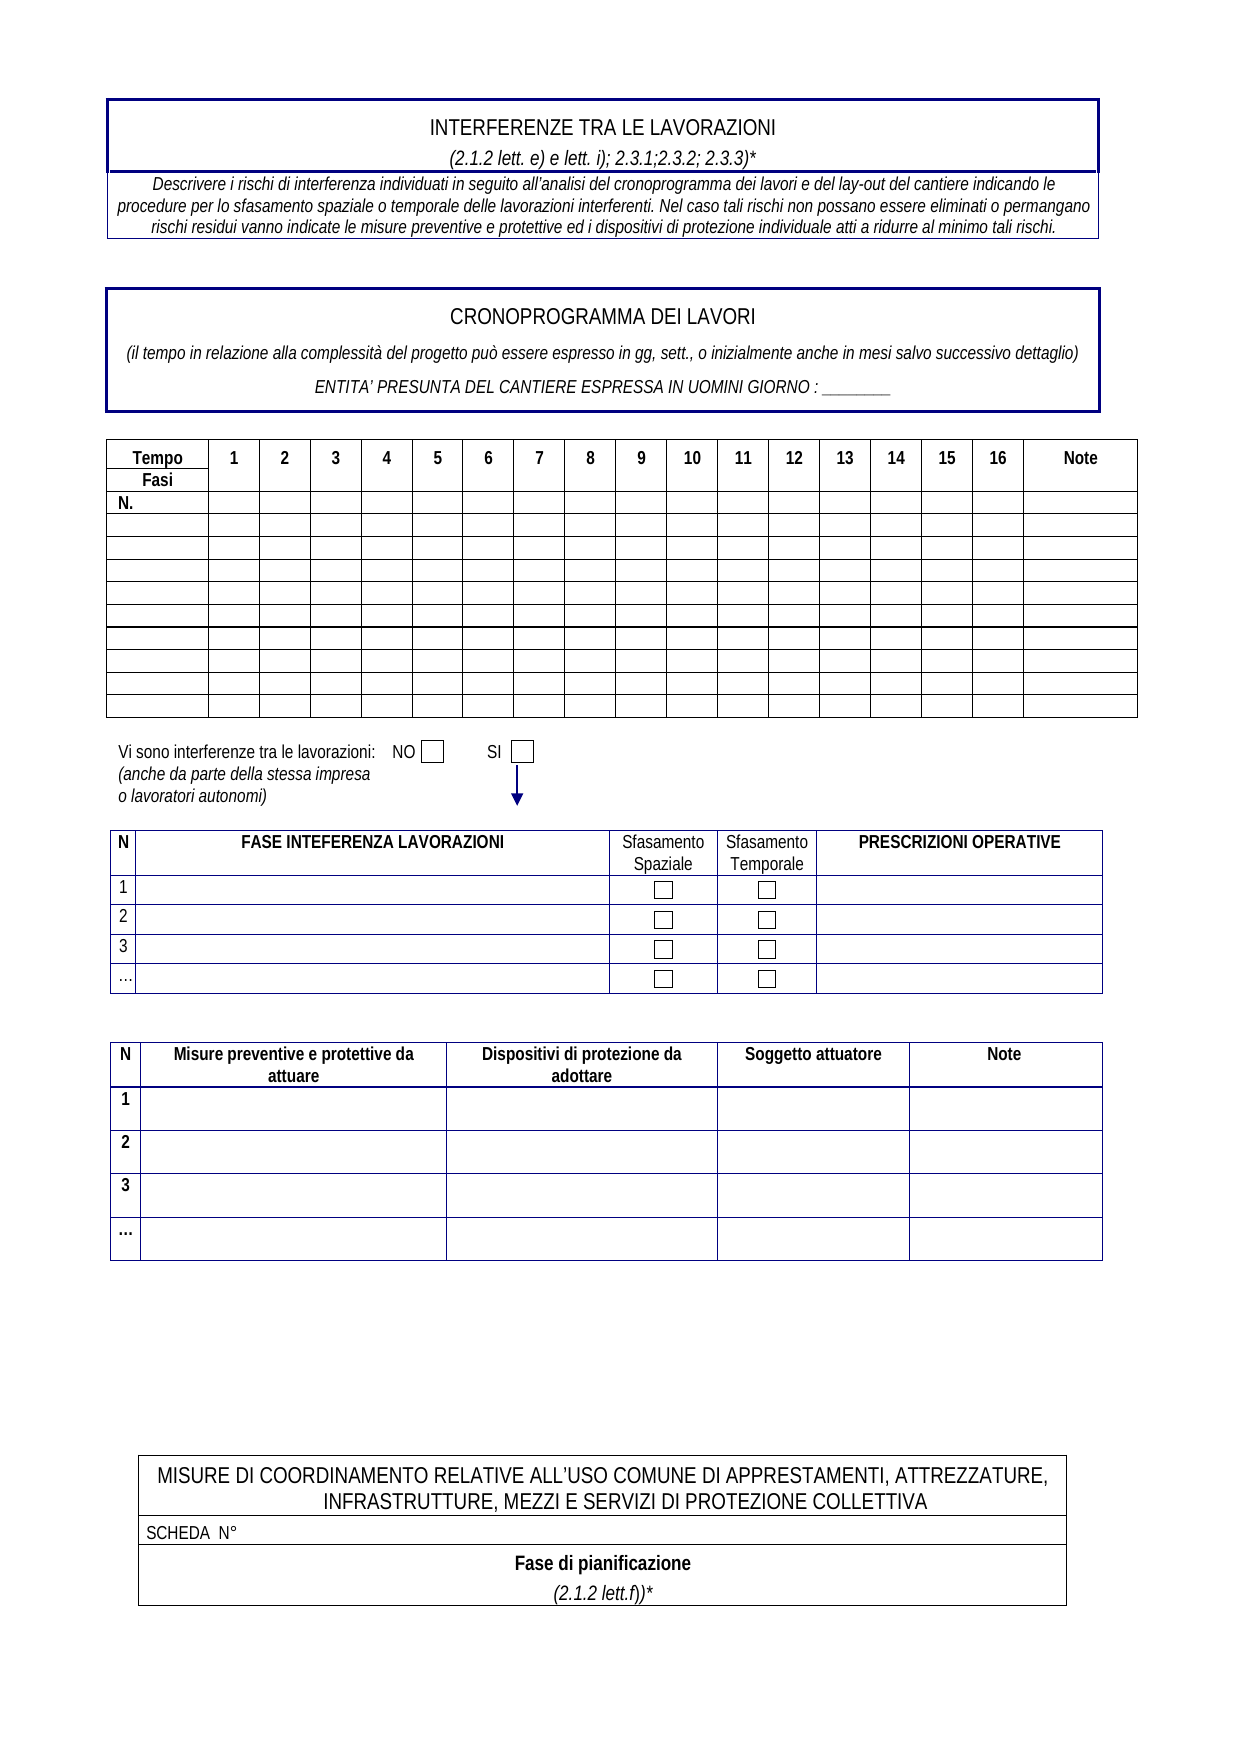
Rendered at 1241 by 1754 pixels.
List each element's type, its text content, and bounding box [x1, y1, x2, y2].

table_cell [311, 537, 361, 558]
table_header INTERFERENZE TRA LE LAVORAZIONI (2.1.2 lett. e) e lett. i); 2.3.1;2.3.2; 2.3.3)* [109, 101, 1097, 170]
table_cell [514, 628, 564, 649]
table_cell [260, 605, 310, 626]
table_cell [820, 560, 870, 581]
table_cell [718, 905, 816, 934]
table_cell [260, 514, 310, 536]
table_cell [973, 695, 1023, 717]
table_cell [922, 628, 972, 649]
table_cell [871, 560, 921, 581]
table_cell [463, 673, 513, 694]
table_cell [817, 935, 1102, 963]
table_cell 1 [111, 876, 135, 904]
table_header 4 [362, 440, 412, 491]
text Vi sono interferenze tra le lavorazioni: NO SI [118, 739, 1087, 763]
table_cell [718, 1088, 909, 1130]
table_cell [463, 650, 513, 672]
text [518, 785, 1087, 806]
table_cell [565, 605, 615, 626]
table_header 8 [565, 440, 615, 491]
table_cell [769, 628, 819, 649]
table_cell [616, 673, 666, 694]
table_cell [922, 492, 972, 513]
table_cell [209, 628, 259, 649]
table_cell [311, 628, 361, 649]
table_cell [447, 1174, 717, 1217]
table_cell [718, 582, 768, 604]
table_cell [718, 673, 768, 694]
table_cell [413, 673, 462, 694]
table_cell [107, 605, 208, 626]
table_cell [910, 1218, 1102, 1260]
table_cell [973, 628, 1023, 649]
table_cell [820, 673, 870, 694]
table_cell [667, 605, 717, 626]
table_cell [565, 537, 615, 558]
table_cell [616, 537, 666, 558]
table_cell [514, 560, 564, 581]
table_header 2 [260, 440, 310, 491]
table_cell [209, 582, 259, 604]
table_cell [718, 537, 768, 558]
table_cell [362, 673, 412, 694]
table_cell [260, 673, 310, 694]
table_cell [413, 582, 462, 604]
table_cell … [111, 964, 135, 993]
table_cell [463, 695, 513, 717]
table_cell [413, 537, 462, 558]
table_cell [769, 673, 819, 694]
table_cell [463, 605, 513, 626]
table_header 1 [209, 440, 259, 491]
table_cell [447, 1088, 717, 1130]
table_cell [209, 605, 259, 626]
table_cell 1 [111, 1088, 140, 1130]
table_cell [616, 695, 666, 717]
table_cell [871, 537, 921, 558]
table_cell [514, 537, 564, 558]
table_cell [973, 673, 1023, 694]
table_cell [565, 695, 615, 717]
table_cell [362, 695, 412, 717]
table_cell [718, 628, 768, 649]
table_cell [514, 650, 564, 672]
table_cell [610, 876, 717, 904]
text o lavoratori autonomi) [118, 785, 516, 806]
table_cell [107, 560, 208, 581]
table_cell [260, 695, 310, 717]
table_cell [817, 905, 1102, 934]
table_cell [820, 492, 870, 513]
table_cell [260, 628, 310, 649]
table_header 12 [769, 440, 819, 491]
table_header 16 [973, 440, 1023, 491]
table_cell N. [107, 492, 208, 513]
table_cell [260, 537, 310, 558]
table_cell [871, 514, 921, 536]
table_header Dispositivi di protezione da adottare [447, 1043, 717, 1086]
table_cell [413, 650, 462, 672]
table_cell [667, 537, 717, 558]
table_cell [667, 560, 717, 581]
table_cell [718, 650, 768, 672]
table_cell [973, 650, 1023, 672]
table_header N [111, 831, 135, 874]
table_cell [463, 628, 513, 649]
table_cell [616, 628, 666, 649]
table_cell [141, 1174, 446, 1217]
table_cell [769, 514, 819, 536]
table_cell [311, 492, 361, 513]
table_cell [610, 905, 717, 934]
table_cell Fase di pianificazione (2.1.2 lett.f))* [139, 1545, 1066, 1605]
table_cell [311, 605, 361, 626]
table_cell [209, 537, 259, 558]
table_header 14 [871, 440, 921, 491]
table_cell [820, 605, 870, 626]
table_cell [616, 650, 666, 672]
table_cell [260, 650, 310, 672]
table_cell [1024, 650, 1137, 672]
table_cell [141, 1088, 446, 1130]
table_cell [667, 650, 717, 672]
table_header MISURE DI COORDINAMENTO RELATIVE ALL’USO COMUNE DI APPRESTAMENTI, ATTREZZATURE, INFRASTRUTTURE, MEZZI E SERVIZI DI PROTEZIONE COLLETTIVA [139, 1456, 1066, 1514]
table_cell [871, 673, 921, 694]
table_header Sfasamento Spaziale [610, 831, 717, 874]
table_cell [136, 935, 609, 963]
table_cell [136, 905, 609, 934]
table_cell [514, 605, 564, 626]
table_cell [1024, 514, 1137, 536]
table_cell [413, 695, 462, 717]
table_cell [817, 964, 1102, 993]
table_cell [910, 1131, 1102, 1173]
table_cell [565, 492, 615, 513]
table_cell [922, 605, 972, 626]
table_cell [514, 582, 564, 604]
table_cell [362, 650, 412, 672]
table_cell [209, 695, 259, 717]
table_cell [107, 673, 208, 694]
table_cell [209, 514, 259, 536]
table_cell [311, 650, 361, 672]
table_cell [973, 560, 1023, 581]
table_cell [463, 514, 513, 536]
table_cell [871, 605, 921, 626]
table_cell [667, 673, 717, 694]
table_header 5 [413, 440, 462, 491]
table_cell [260, 560, 310, 581]
table_cell … [111, 1218, 140, 1260]
table_cell [1024, 695, 1137, 717]
table_cell [817, 876, 1102, 904]
table_header 9 [616, 440, 666, 491]
table_cell [610, 935, 717, 963]
table_cell [769, 560, 819, 581]
table_cell [718, 605, 768, 626]
table_cell [718, 1131, 909, 1173]
table_header 11 [718, 440, 768, 491]
table_cell [463, 582, 513, 604]
table_cell [413, 628, 462, 649]
table_cell [565, 560, 615, 581]
table_header CRONOPROGRAMMA DEI LAVORI (il tempo in relazione alla complessità del progetto può essere espresso in gg, sett., o inizialmente anche in mesi salvo successivo dettaglio) ENTITA’ PRESUNTA DEL CANTIERE ESPRESSA IN UOMINI GIORNO : ________ [108, 290, 1098, 410]
table_cell [922, 673, 972, 694]
table_cell [463, 560, 513, 581]
table_cell [362, 537, 412, 558]
table_cell [718, 964, 816, 993]
table_header 6 [463, 440, 513, 491]
table_cell [820, 628, 870, 649]
table_header Soggetto attuatore [718, 1043, 909, 1086]
table_cell [514, 492, 564, 513]
table_cell [362, 560, 412, 581]
table_cell [565, 628, 615, 649]
table_cell 3 [111, 935, 135, 963]
table_cell [769, 695, 819, 717]
table_cell [769, 537, 819, 558]
table_header Note [1024, 440, 1137, 491]
table_cell [922, 695, 972, 717]
table_header 10 [667, 440, 717, 491]
text (anche da parte della stessa impresa [118, 763, 1087, 785]
table_cell [820, 695, 870, 717]
table_cell [973, 537, 1023, 558]
table_cell [820, 514, 870, 536]
table_cell [565, 514, 615, 536]
table_cell [209, 650, 259, 672]
table_header PRESCRIZIONI OPERATIVE [817, 831, 1102, 874]
table_header FASE INTEFERENZA LAVORAZIONI [136, 831, 609, 874]
table_cell [311, 695, 361, 717]
table_cell [922, 650, 972, 672]
table_cell [769, 605, 819, 626]
table_header 15 [922, 440, 972, 491]
table_cell [610, 964, 717, 993]
table_cell [667, 628, 717, 649]
table_cell [413, 605, 462, 626]
table_cell [107, 582, 208, 604]
table_cell [718, 1174, 909, 1217]
table_cell [565, 650, 615, 672]
table_cell [871, 582, 921, 604]
table_cell [565, 582, 615, 604]
table_cell [718, 560, 768, 581]
table_cell [107, 650, 208, 672]
table_cell [1024, 560, 1137, 581]
table_cell [447, 1131, 717, 1173]
table_cell [514, 673, 564, 694]
table_cell [136, 964, 609, 993]
table_cell [209, 673, 259, 694]
table_cell [718, 876, 816, 904]
table_cell [910, 1174, 1102, 1217]
table_cell [1024, 492, 1137, 513]
table_cell [718, 695, 768, 717]
table_cell [260, 492, 310, 513]
table_cell [616, 560, 666, 581]
table_cell [362, 514, 412, 536]
table_cell 3 [111, 1174, 140, 1217]
table_header 13 [820, 440, 870, 491]
table_cell [1024, 605, 1137, 626]
table_cell [311, 560, 361, 581]
table_cell [362, 582, 412, 604]
table_cell [136, 876, 609, 904]
table_cell [311, 673, 361, 694]
table_cell [871, 492, 921, 513]
table_header Note [910, 1043, 1102, 1086]
table_cell [616, 582, 666, 604]
table_cell [973, 514, 1023, 536]
table_cell [107, 537, 208, 558]
table_cell [667, 582, 717, 604]
table_cell [973, 605, 1023, 626]
table_cell [514, 695, 564, 717]
table_cell [1024, 537, 1137, 558]
table_cell [718, 514, 768, 536]
table_cell [871, 650, 921, 672]
table_cell [514, 514, 564, 536]
table_cell [209, 560, 259, 581]
table_cell [922, 537, 972, 558]
table_cell [922, 514, 972, 536]
table_cell [769, 650, 819, 672]
table_header 3 [311, 440, 361, 491]
table_cell [922, 560, 972, 581]
table_cell Descrivere i rischi di interferenza individuati in seguito all’analisi del cronoprogramma dei lavori e del lay-out del cantiere indicando le procedure per lo sfasamento spaziale o temporale delle lavorazioni interferenti. Nel caso tali rischi non possano essere eliminati o permangano rischi residui vanno indicate le misure preventive e protettive ed i dispositivi di protezione individuale atti a ridurre al minimo tali rischi. [108, 170, 1098, 238]
table_cell [362, 628, 412, 649]
table_header N [111, 1043, 140, 1086]
table_cell [565, 673, 615, 694]
table_cell [973, 492, 1023, 513]
table_header Misure preventive e protettive da attuare [141, 1043, 446, 1086]
table_header Tempo [107, 440, 208, 468]
table_cell [463, 492, 513, 513]
table_cell [616, 492, 666, 513]
table_cell [463, 537, 513, 558]
table_cell [1024, 628, 1137, 649]
table_cell [973, 582, 1023, 604]
table_cell [718, 935, 816, 963]
table_cell [141, 1218, 446, 1260]
table_cell [769, 492, 819, 513]
table_cell [820, 650, 870, 672]
table_cell Fasi [107, 469, 208, 491]
table_cell [447, 1218, 717, 1260]
table_cell [667, 514, 717, 536]
table_cell [616, 605, 666, 626]
table_cell [769, 582, 819, 604]
table_cell [718, 492, 768, 513]
table_cell [910, 1088, 1102, 1130]
table_cell [362, 605, 412, 626]
table_header 7 [514, 440, 564, 491]
table_cell [413, 560, 462, 581]
table_cell [820, 537, 870, 558]
table_cell [1024, 673, 1137, 694]
table_cell 2 [111, 1131, 140, 1173]
table_cell [141, 1131, 446, 1173]
table_cell [260, 582, 310, 604]
table_cell 2 [111, 905, 135, 934]
table_cell [362, 492, 412, 513]
table_cell [667, 492, 717, 513]
table_cell [311, 582, 361, 604]
table_cell [311, 514, 361, 536]
table_header Sfasamento Temporale [718, 831, 816, 874]
table_cell [209, 492, 259, 513]
table_cell [667, 695, 717, 717]
table_cell [718, 1218, 909, 1260]
table_cell [107, 695, 208, 717]
table_cell [107, 514, 208, 536]
table_cell [871, 695, 921, 717]
table_cell [871, 628, 921, 649]
table_cell [413, 492, 462, 513]
table_cell [616, 514, 666, 536]
table_cell [1024, 582, 1137, 604]
table_cell SCHEDA N° [139, 1516, 1066, 1543]
table_cell [413, 514, 462, 536]
table_cell [820, 582, 870, 604]
table_cell [107, 628, 208, 649]
table_cell [922, 582, 972, 604]
